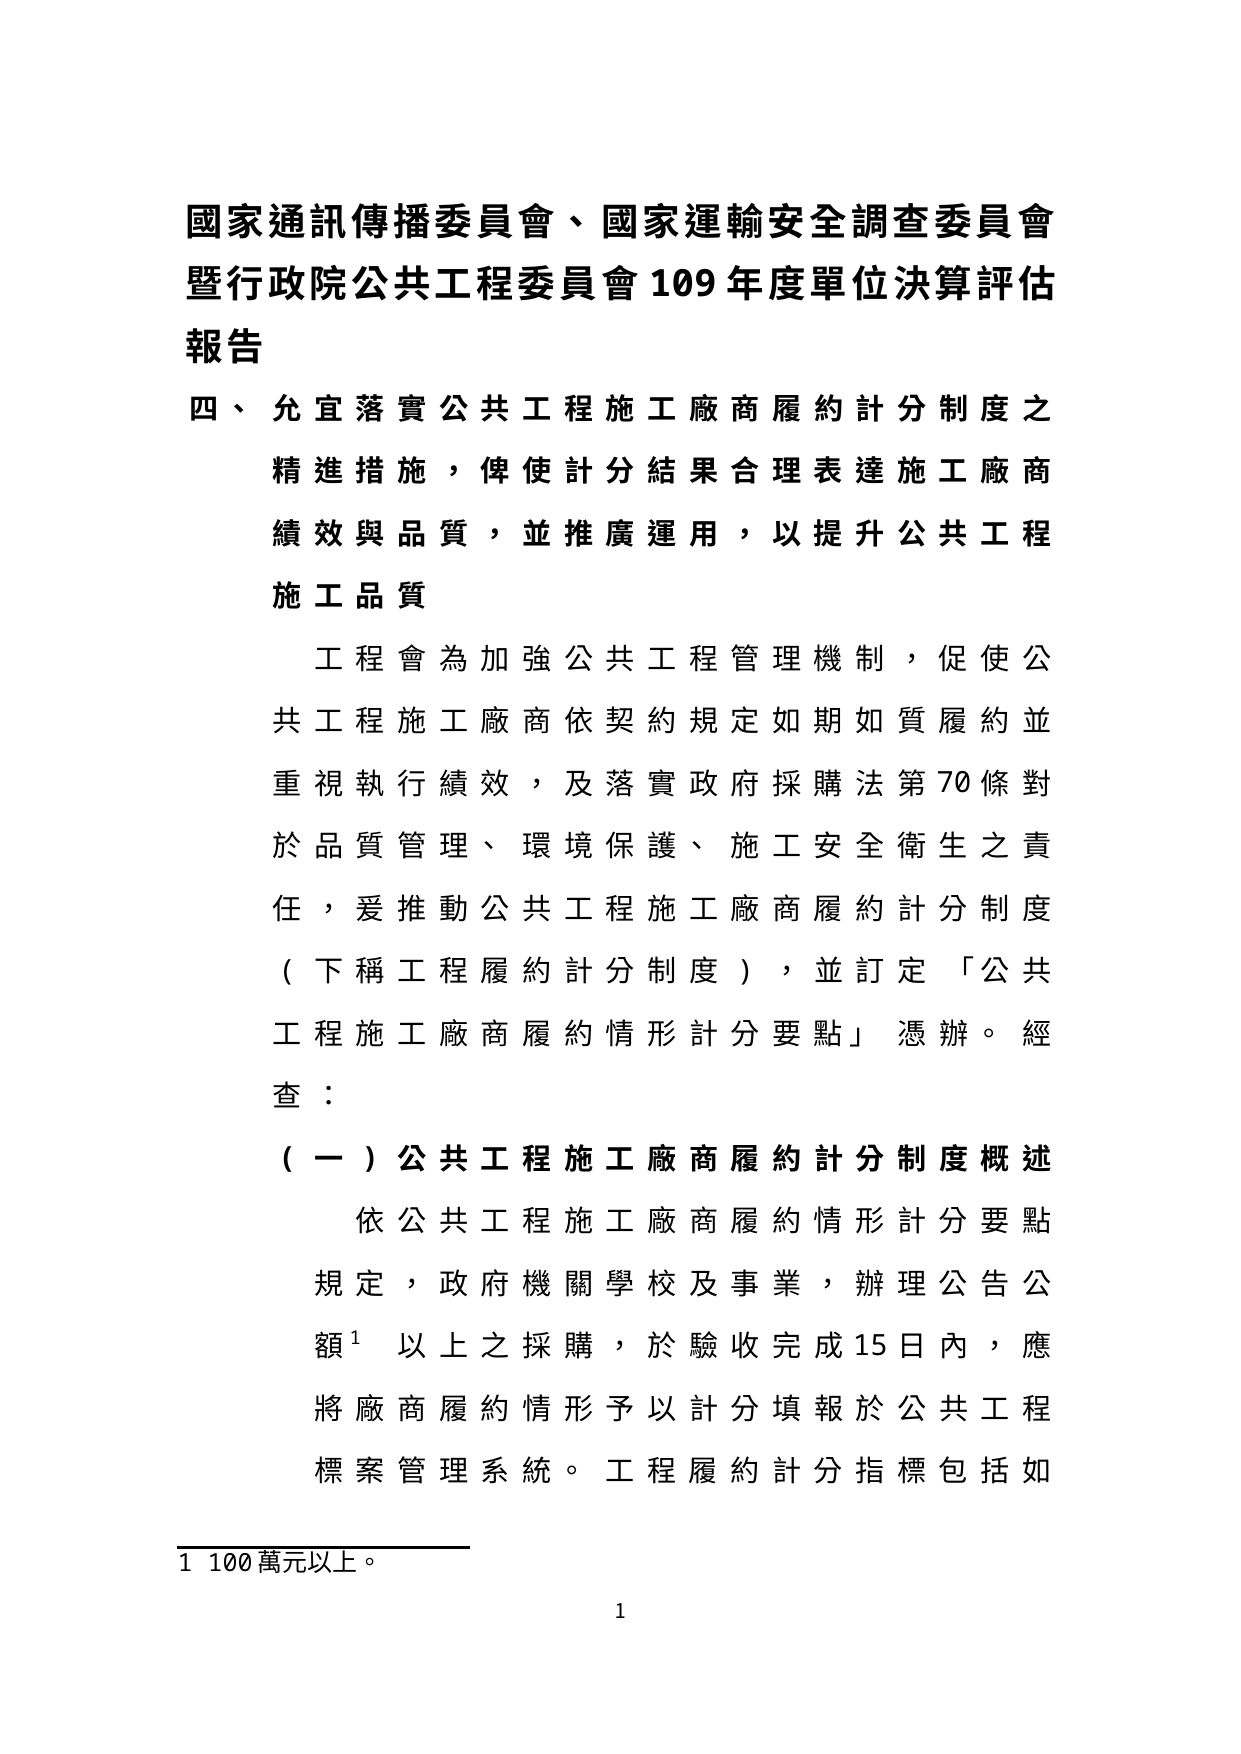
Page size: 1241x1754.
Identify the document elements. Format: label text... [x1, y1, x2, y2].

text 四、允宜落實公共工程施工廠商履約計分制度之精進措施，俾使計分結果合理表達施工廠商績效與品質，並推廣運用，以提升公共工程施工品質 [183, 365, 1058, 615]
text 工程會為加強公共工程管理機制，促使公共工程施工廠商依契約規定如期如質履約並重視執行績效，及落實政府採購法第70條對於品質管理、環境保護、施工安全衛生之責任，爰推動公共工程施工廠商履約計分制度(下稱工程履約計分制度)，並訂定「公共工程施工廠商履約情形計分要點」憑辦。經查： [242, 615, 1058, 1115]
text 100萬元以上。 [177, 1548, 1063, 1577]
text 依公共工程施工廠商履約情形計分要點規定，政府機關學校及事業，辦理公告公額以上之採購，於驗收完成15日內，應將廠商履約情形予以計分填報於公共工程標案管理系統。工程履約計分指標包括如 [271, 1177, 1058, 1490]
text 國家通訊傳播委員會、國家運輸安全調查委員會暨行政院公共工程委員會109年度單位決算評估報告 [183, 177, 1058, 365]
text (一)公共工程施工廠商履約計分制度概述 [242, 1115, 1058, 1177]
